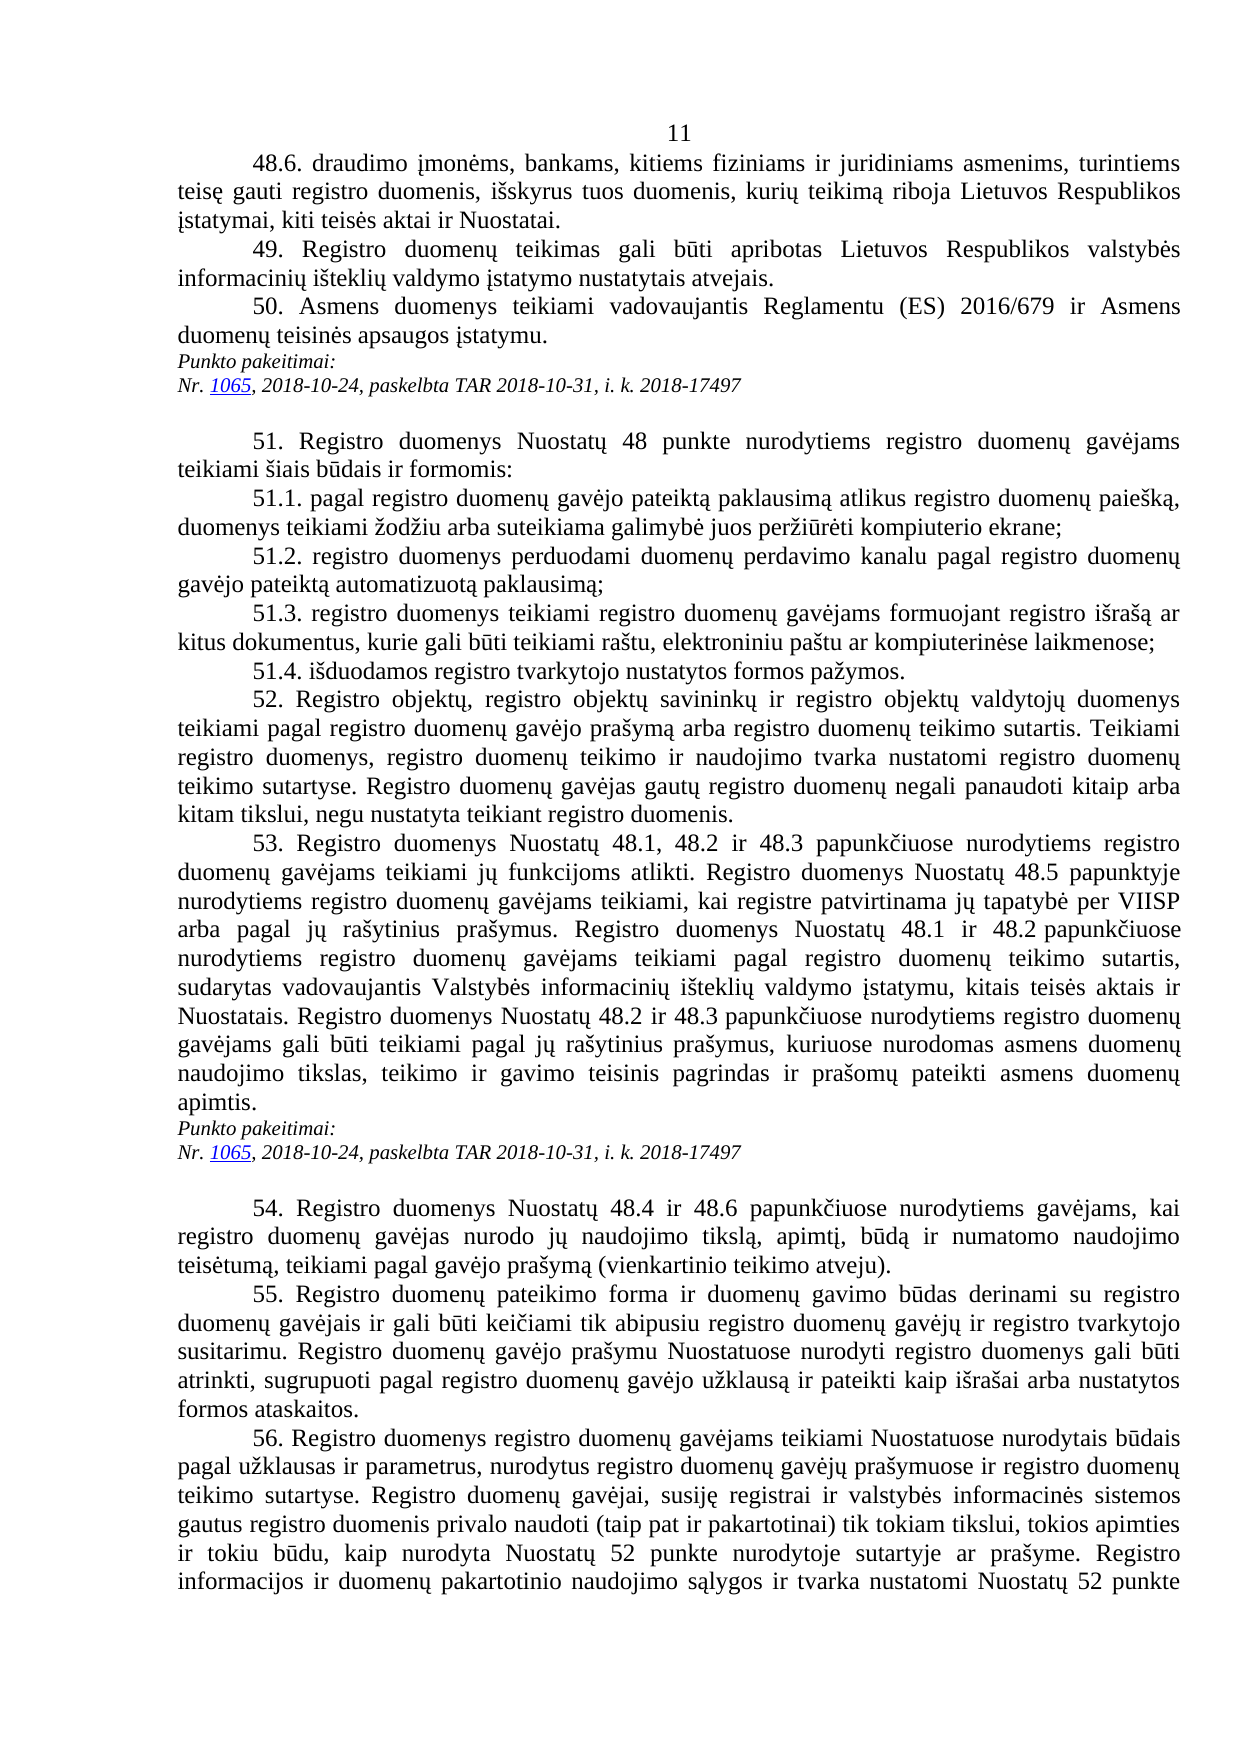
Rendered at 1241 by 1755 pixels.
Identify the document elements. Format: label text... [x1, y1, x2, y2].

text 56. Registro duomenys registro duomenų gavėjams teikiami Nuostatuose nurodytais būdais pagal užklausas ir parametrus, nurodytus registro duomenų gavėjų prašymuose ir registro duomenų teikimo sutartyse. Registro duomenų gavėjai, susiję registrai ir valstybės informacinės sistemos gautus registro duomenis privalo naudoti (taip pat ir pakartotinai) tik tokiam tikslui, tokios apimties ir tokiu būdu, kaip nurodyta Nuostatų 52 punkte nurodytoje sutartyje ar prašyme. Registro informacijos ir duomenų pakartotinio naudojimo sąlygos ir tvarka nustatomi Nuostatų 52 punkte [177, 1423, 1181, 1595]
text Nr. 1065, 2018-10-24, paskelbta TAR 2018-10-31, i. k. 2018-17497 [177, 373, 1181, 397]
text Punkto pakeitimai: [177, 349, 1181, 373]
text 55. Registro duomenų pateikimo forma ir duomenų gavimo būdas derinami su registro duomenų gavėjais ir gali būti keičiami tik abipusiu registro duomenų gavėjų ir registro tvarkytojo susitarimu. Registro duomenų gavėjo prašymu Nuostatuose nurodyti registro duomenys gali būti atrinkti, sugrupuoti pagal registro duomenų gavėjo užklausą ir pateikti kaip išrašai arba nustatytos formos ataskaitos. [177, 1279, 1181, 1423]
text 51.2. registro duomenys perduodami duomenų perdavimo kanalu pagal registro duomenų gavėjo pateiktą automatizuotą paklausimą; [177, 541, 1181, 598]
text 51.3. registro duomenys teikiami registro duomenų gavėjams formuojant registro išrašą ar kitus dokumentus, kurie gali būti teikiami raštu, elektroniniu paštu ar kompiuterinėse laikmenose; [177, 598, 1181, 656]
text 51. Registro duomenys Nuostatų 48 punkte nurodytiems registro duomenų gavėjams teikiami šiais būdais ir formomis: [177, 426, 1181, 483]
text 53. Registro duomenys Nuostatų 48.1, 48.2 ir 48.3 papunkčiuose nurodytiems registro duomenų gavėjams teikiami jų funkcijoms atlikti. Registro duomenys Nuostatų 48.5 papunktyje nurodytiems registro duomenų gavėjams teikiami, kai registre patvirtinama jų tapatybė per VIISP arba pagal jų rašytinius prašymus. Registro duomenys Nuostatų 48.1 ir 48.2 papunkčiuose nurodytiems registro duomenų gavėjams teikiami pagal registro duomenų teikimo sutartis, sudarytas vadovaujantis Valstybės informacinių išteklių valdymo įstatymu, kitais teisės aktais ir Nuostatais. Registro duomenys Nuostatų 48.2 ir 48.3 papunkčiuose nurodytiems registro duomenų gavėjams gali būti teikiami pagal jų rašytinius prašymus, kuriuose nurodomas asmens duomenų naudojimo tikslas, teikimo ir gavimo teisinis pagrindas ir prašomų pateikti asmens duomenų apimtis. [177, 828, 1181, 1116]
text 54. Registro duomenys Nuostatų 48.4 ir 48.6 papunkčiuose nurodytiems gavėjams, kai registro duomenų gavėjas nurodo jų naudojimo tikslą, apimtį, būdą ir numatomo naudojimo teisėtumą, teikiami pagal gavėjo prašymą (vienkartinio teikimo atveju). [177, 1193, 1181, 1279]
text 51.1. pagal registro duomenų gavėjo pateiktą paklausimą atlikus registro duomenų paiešką, duomenys teikiami žodžiu arba suteikiama galimybė juos peržiūrėti kompiuterio ekrane; [177, 483, 1181, 541]
text 48.6. draudimo įmonėms, bankams, kitiems fiziniams ir juridiniams asmenims, turintiems teisę gauti registro duomenis, išskyrus tuos duomenis, kurių teikimą riboja Lietuvos Respublikos įstatymai, kiti teisės aktai ir Nuostatai. [177, 148, 1181, 234]
text 51.4. išduodamos registro tvarkytojo nustatytos formos pažymos. [177, 656, 1181, 684]
text Nr. 1065, 2018-10-24, paskelbta TAR 2018-10-31, i. k. 2018-17497 [177, 1140, 1181, 1164]
text 49. Registro duomenų teikimas gali būti apribotas Lietuvos Respublikos valstybės informacinių išteklių valdymo įstatymo nustatytais atvejais. [177, 234, 1181, 291]
text 50. Asmens duomenys teikiami vadovaujantis Reglamentu (ES) 2016/679 ir Asmens duomenų teisinės apsaugos įstatymu. [177, 291, 1181, 349]
text Punkto pakeitimai: [177, 1116, 1181, 1140]
text 52. Registro objektų, registro objektų savininkų ir registro objektų valdytojų duomenys teikiami pagal registro duomenų gavėjo prašymą arba registro duomenų teikimo sutartis. Teikiami registro duomenys, registro duomenų teikimo ir naudojimo tvarka nustatomi registro duomenų teikimo sutartyse. Registro duomenų gavėjas gautų registro duomenų negali panaudoti kitaip arba kitam tikslui, negu nustatyta teikiant registro duomenis. [177, 684, 1181, 828]
